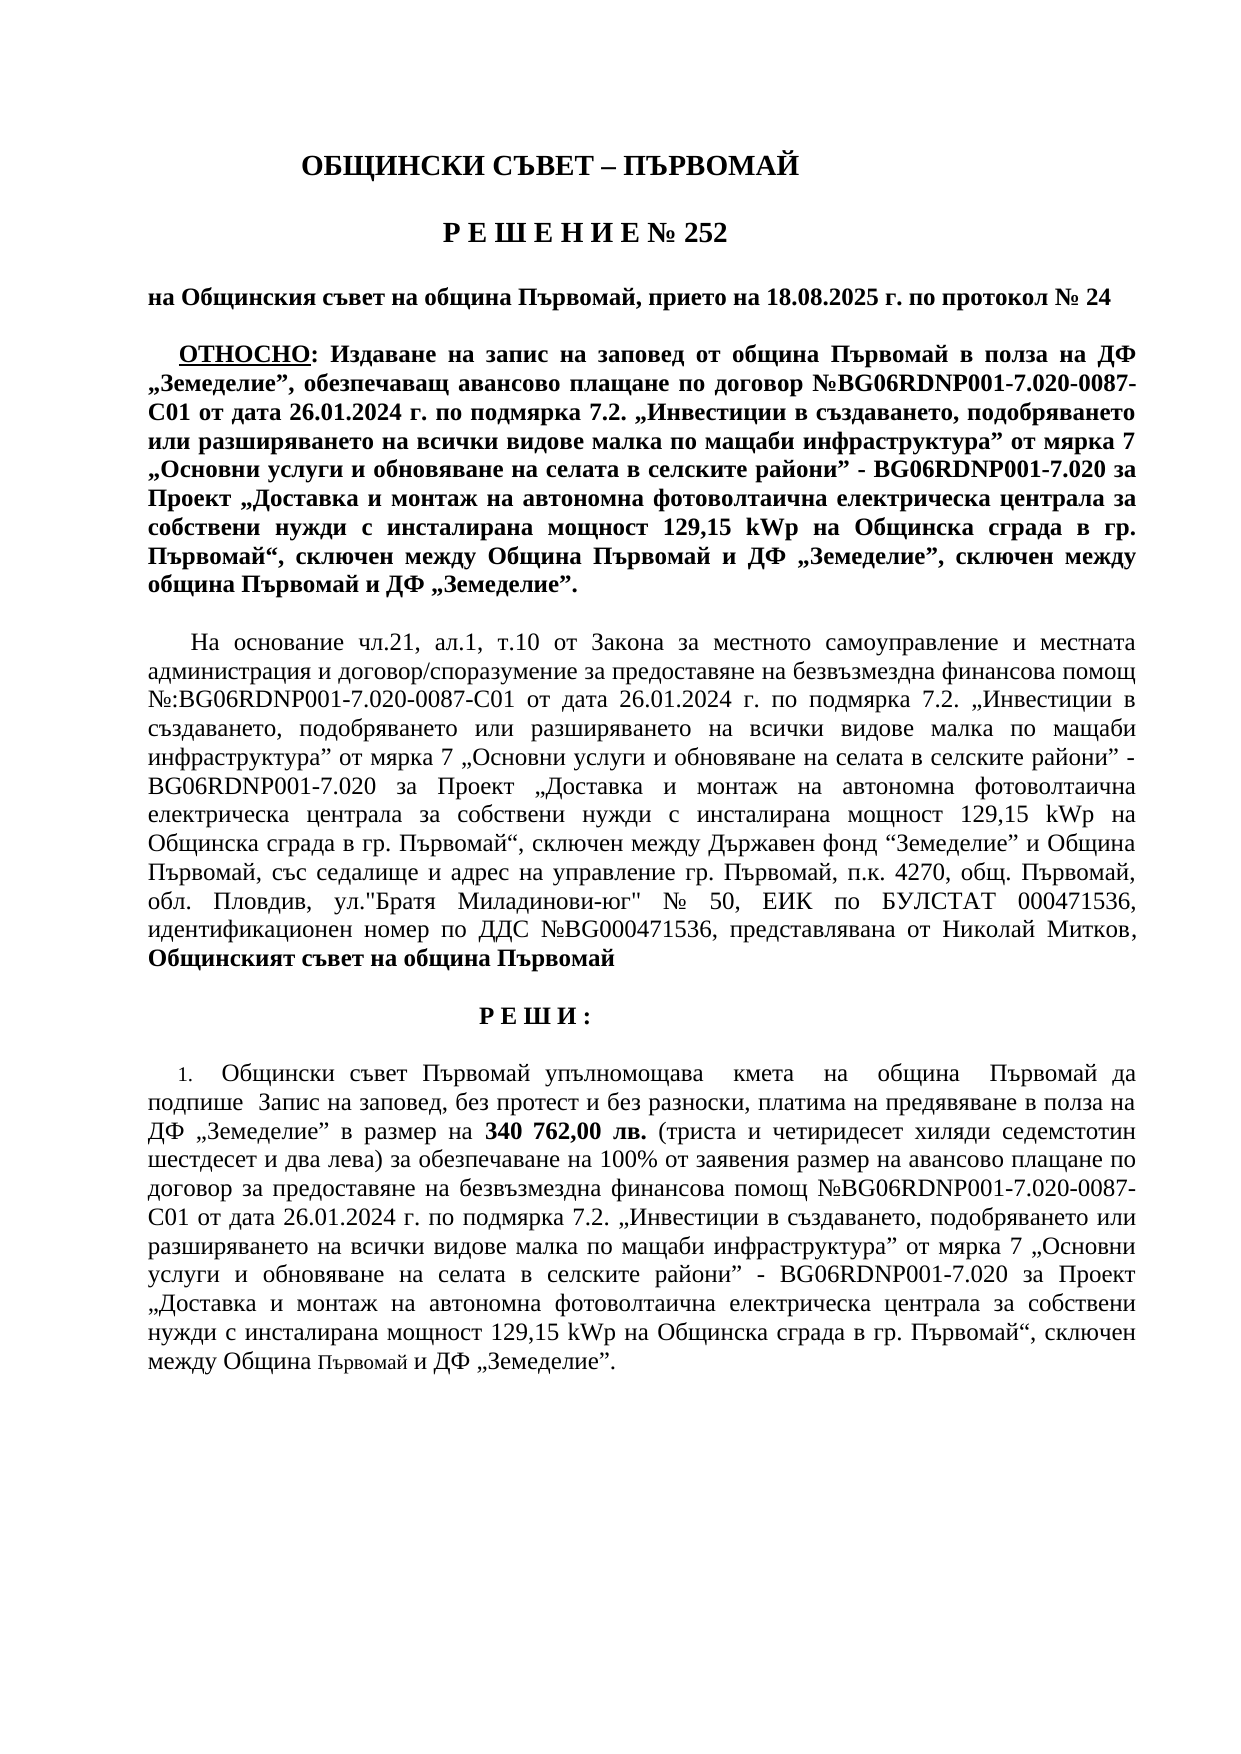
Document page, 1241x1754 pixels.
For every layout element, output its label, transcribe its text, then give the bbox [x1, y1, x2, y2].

text ОБЩИНСКИ СЪВЕТ – ПЪРВОМАЙ [148, 148, 1137, 181]
text ОТНОСНО: Издаване на запис на заповед от община Първомай в полза на ДФ „Земеделие”, обезпечаващ авансово плащане по договор №BG06RDNP001-7.020-0087-C01 от дата 26.01.2024 г. по подмярка 7.2. „Инвестиции в създаването, подобряването или разширяването на всички видове малка по мащаби инфраструктура” от мярка 7 „Основни услуги и обновяване на селата в селските райони” - BG06RDNP001-7.020 за Проект „Доставка и монтаж на автономна фотоволтаична електрическа централа за собствени нужди с инсталирана мощност 129,15 kWp на Общинска сграда в гр. Първомай“, сключен между Община Първомай и ДФ „Земеделие”, сключен между община Първомай и ДФ „Земеделие”. [148, 339, 1137, 598]
text на Общинския съвет на община Първомай, прието на 18.08.2025 г. по протокол № 24 [148, 282, 1137, 311]
text Р Е Ш И : [148, 1001, 1137, 1029]
list Общински съвет Първомай упълномощава кмета на община Първомай да подпише Запис на заповед, без протест и без разноски, платима на предявяване в полза на ДФ „Земеделие” в размер на 340 762,00 лв. (триста и четиридесет хиляди седемстотин шестдесет и два лева) за обезпечаване на 100% от заявения размер на авансово плащане по договор за предоставяне на безвъзмездна финансова помощ №BG06RDNP001-7.020-0087-C01 от дата 26.01.2024 г. по подмярка 7.2. „Инвестиции в създаването, подобряването или разширяването на всички видове малка по мащаби инфраструктура” от мярка 7 „Основни услуги и обновяване на селата в селските райони” - BG06RDNP001-7.020 за Проект „Доставка и монтаж на автономна фотоволтаична електрическа централа за собствени нужди с инсталирана мощност 129,15 kWp на Общинска сграда в гр. Първомай“, сключен между Община Първомай и ДФ „Земеделие”. [148, 1058, 1137, 1374]
text Р Е Ш Е Н И Е № 252 [443, 215, 1137, 248]
text На основание чл.21, ал.1, т.10 от Закона за местното самоуправление и местната администрация и договор/споразумение за предоставяне на безвъзмездна финансова помощ №:BG06RDNP001-7.020-0087-C01 от дата 26.01.2024 г. по подмярка 7.2. „Инвестиции в създаването, подобряването или разширяването на всички видове малка по мащаби инфраструктура” от мярка 7 „Основни услуги и обновяване на селата в селските райони” - BG06RDNP001-7.020 за Проект „Доставка и монтаж на автономна фотоволтаична електрическа централа за собствени нужди с инсталирана мощност 129,15 kWp на Общинска сграда в гр. Първомай“, сключен между Държавен фонд “Земеделие” и Община Първомай, със седалище и адрес на управление гр. Първомай, п.к. 4270, общ. Първомай, обл. Пловдив, ул."Братя Миладинови-юг" № 50, ЕИК по БУЛСТАТ 000471536, идентификационен номер по ДДС №BG000471536, представлявана от Николай Митков, Общинският съвет на община Първомай [148, 627, 1137, 972]
